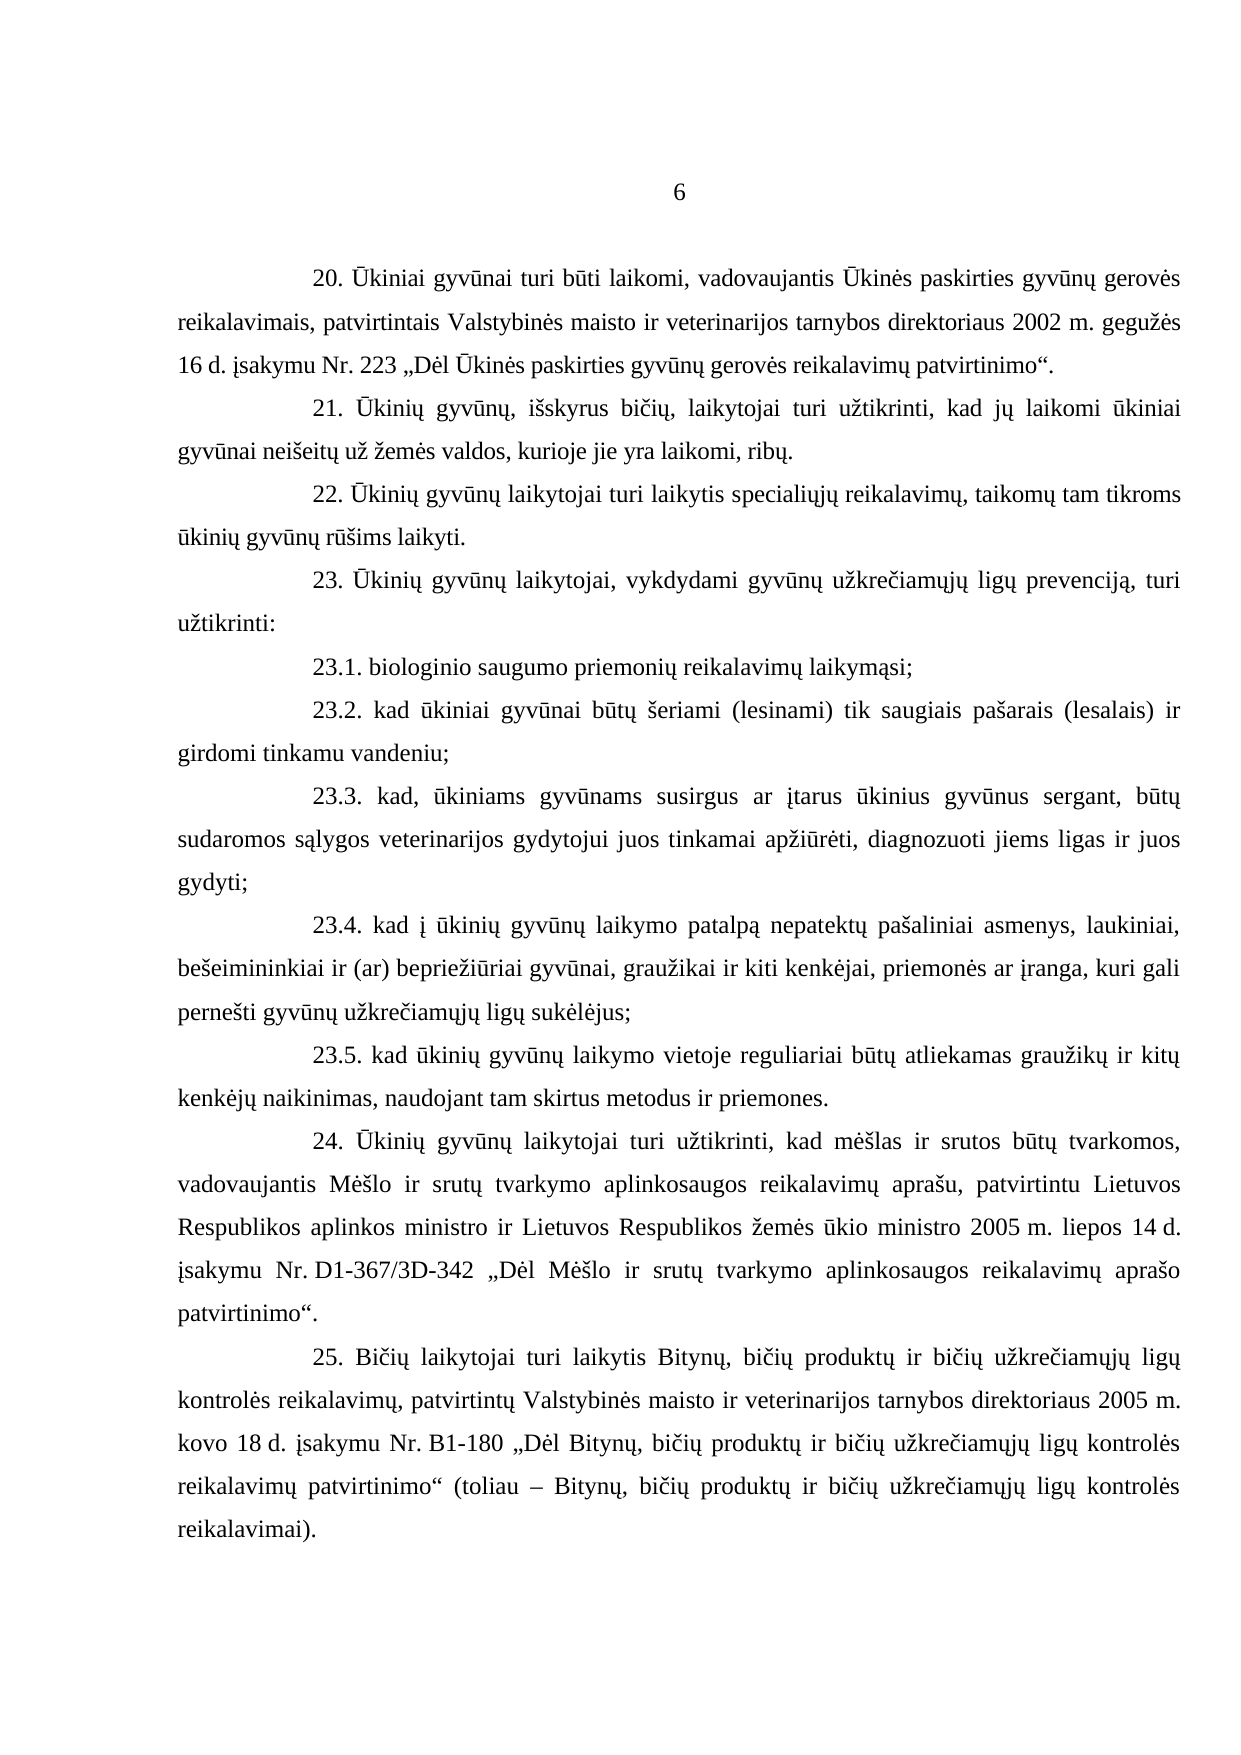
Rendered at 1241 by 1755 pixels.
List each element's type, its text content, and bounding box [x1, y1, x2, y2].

text 20. Ūkiniai gyvūnai turi būti laikomi, vadovaujantis Ūkinės paskirties gyvūnų gerovės reikalavimais, patvirtintais Valstybinės maisto ir veterinarijos tarnybos direktoriaus 2002 m. gegužės 16 d. įsakymu Nr. 223 „Dėl Ūkinės paskirties gyvūnų gerovės reikalavimų patvirtinimo“. [177, 263, 1181, 378]
text 23.1. biologinio saugumo priemonių reikalavimų laikymąsi; [177, 652, 1181, 680]
text 23.4. kad į ūkinių gyvūnų laikymo patalpą nepatektų pašaliniai asmenys, laukiniai, bešeimininkiai ir (ar) bepriežiūriai gyvūnai, graužikai ir kiti kenkėjai, priemonės ar įranga, kuri gali pernešti gyvūnų užkrečiamųjų ligų sukėlėjus; [177, 910, 1181, 1025]
text 23.3. kad, ūkiniams gyvūnams susirgus ar įtarus ūkinius gyvūnus sergant, būtų sudaromos sąlygos veterinarijos gydytojui juos tinkamai apžiūrėti, diagnozuoti jiems ligas ir juos gydyti; [177, 781, 1181, 896]
text 24. Ūkinių gyvūnų laikytojai turi užtikrinti, kad mėšlas ir srutos būtų tvarkomos, vadovaujantis Mėšlo ir srutų tvarkymo aplinkosaugos reikalavimų aprašu, patvirtintu Lietuvos Respublikos aplinkos ministro ir Lietuvos Respublikos žemės ūkio ministro 2005 m. liepos 14 d. įsakymu Nr. D1-367/3D-342 „Dėl Mėšlo ir srutų tvarkymo aplinkosaugos reikalavimų aprašo patvirtinimo“. [177, 1126, 1181, 1327]
text 23. Ūkinių gyvūnų laikytojai, vykdydami gyvūnų užkrečiamųjų ligų prevenciją, turi užtikrinti: [177, 565, 1181, 637]
text 21. Ūkinių gyvūnų, išskyrus bičių, laikytojai turi užtikrinti, kad jų laikomi ūkiniai gyvūnai neišeitų už žemės valdos, kurioje jie yra laikomi, ribų. [177, 393, 1181, 465]
text 25. Bičių laikytojai turi laikytis Bitynų, bičių produktų ir bičių užkrečiamųjų ligų kontrolės reikalavimų, patvirtintų Valstybinės maisto ir veterinarijos tarnybos direktoriaus 2005 m. kovo 18 d. įsakymu Nr. B1-180 „Dėl Bitynų, bičių produktų ir bičių užkrečiamųjų ligų kontrolės reikalavimų patvirtinimo“ (toliau – Bitynų, bičių produktų ir bičių užkrečiamųjų ligų kontrolės reikalavimai). [177, 1342, 1181, 1543]
text 23.5. kad ūkinių gyvūnų laikymo vietoje reguliariai būtų atliekamas graužikų ir kitų kenkėjų naikinimas, naudojant tam skirtus metodus ir priemones. [177, 1040, 1181, 1112]
text 23.2. kad ūkiniai gyvūnai būtų šeriami (lesinami) tik saugiais pašarais (lesalais) ir girdomi tinkamu vandeniu; [177, 695, 1181, 767]
text 22. Ūkinių gyvūnų laikytojai turi laikytis specialiųjų reikalavimų, taikomų tam tikroms ūkinių gyvūnų rūšims laikyti. [177, 479, 1181, 551]
